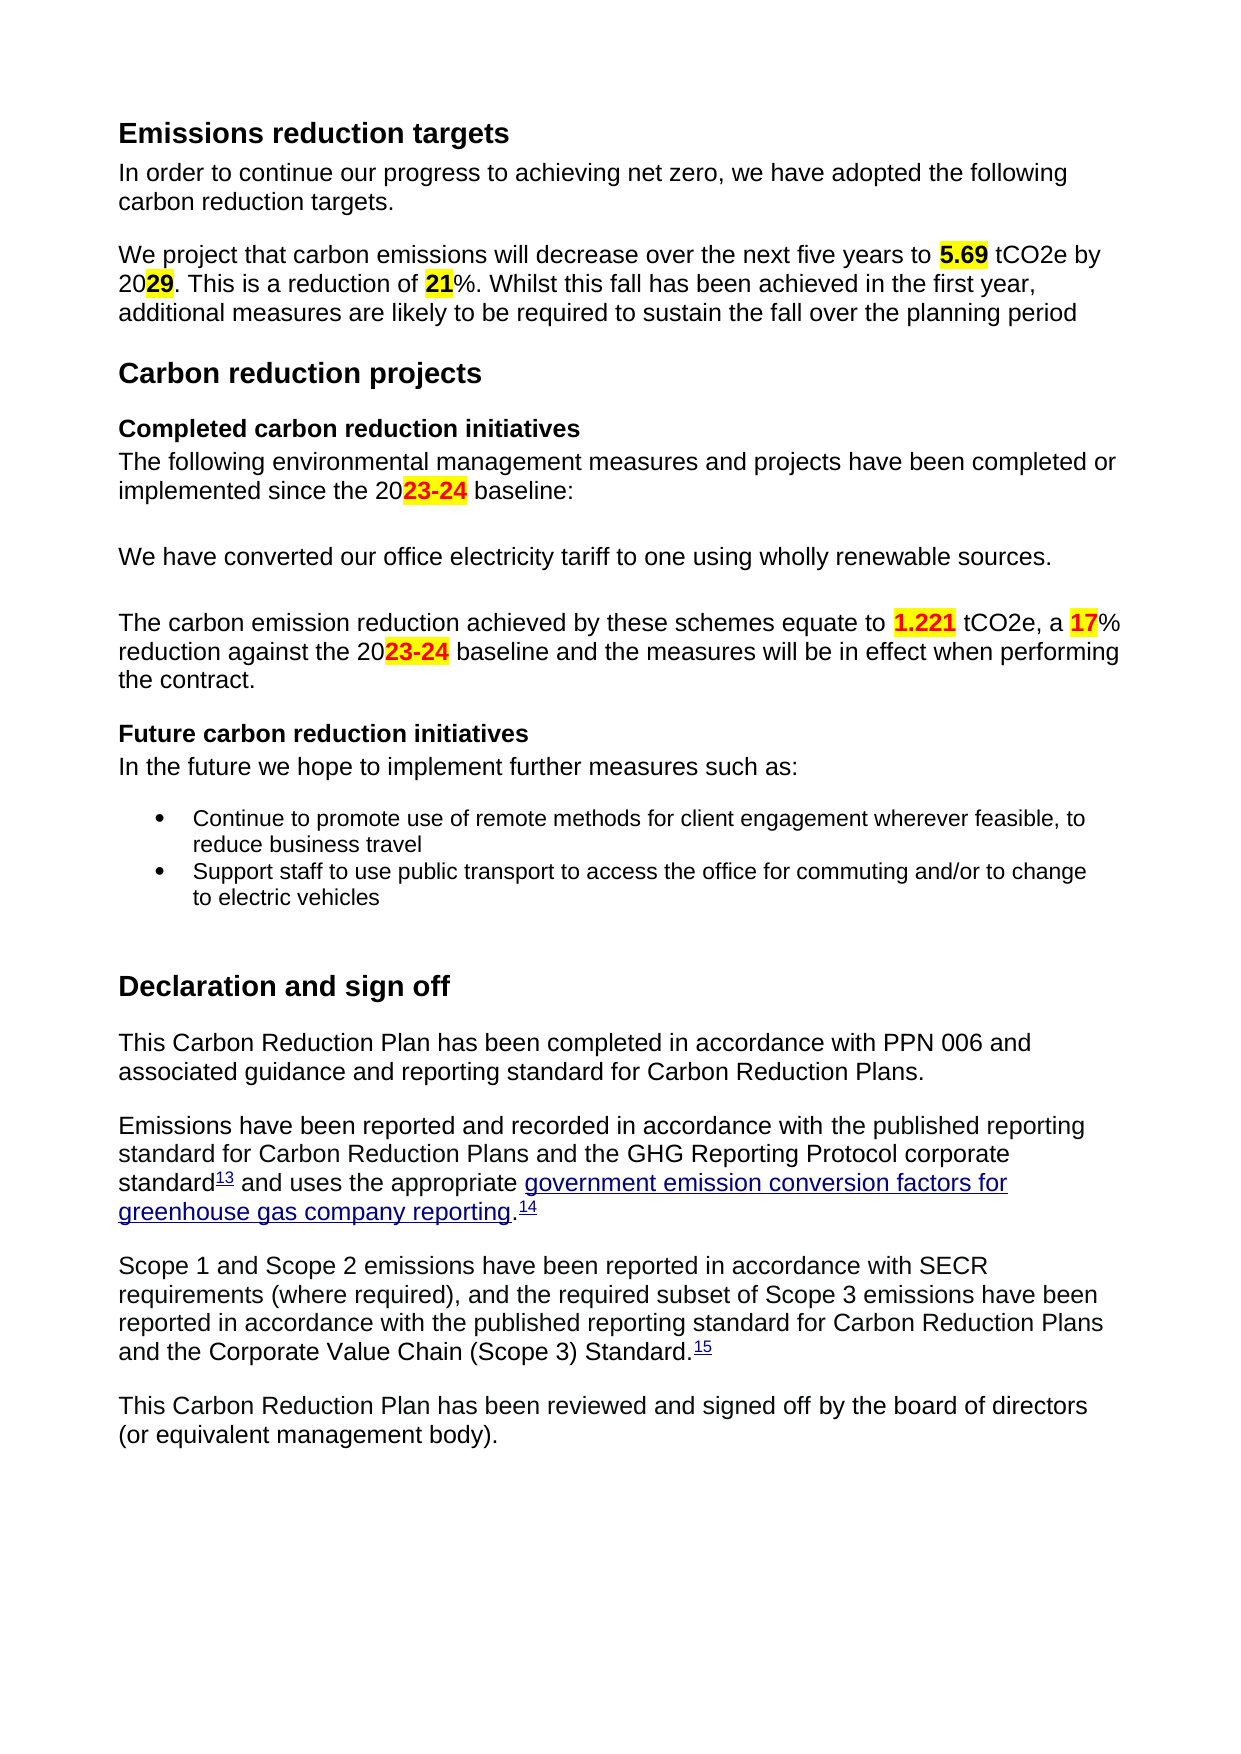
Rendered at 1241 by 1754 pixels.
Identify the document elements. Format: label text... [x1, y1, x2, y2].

text Future carbon reduction initiatives [118, 719, 1134, 748]
list Continue to promote use of remote methods for client engagement wherever feasible, to reduce business travel [156, 805, 1108, 858]
subtitle Declaration and sign off [118, 969, 1134, 1002]
subtitle Carbon reduction projects [118, 356, 1134, 389]
text Emissions have been reported and recorded in accordance with the published reporting standard for Carbon Reduction Plans and the GHG Reporting Protocol corporate standard13 and uses the appropriate government emission conversion factors for greenhouse gas company reporting.14 [118, 1111, 1105, 1226]
list Support staff to use public transport to access the office for commuting and/or to change to electric vehicles [156, 858, 1108, 911]
text In the future we hope to implement further measures such as: [118, 752, 802, 781]
text This Carbon Reduction Plan has been completed in accordance with PPN 006 and associated guidance and reporting standard for Carbon Reduction Plans. [118, 1028, 1134, 1086]
text The following environmental management measures and projects have been completed or implemented since the 2023-24 baseline: [118, 447, 1134, 505]
text We project that carbon emissions will decrease over the next five years to 5.69 tCO2e by 2029. This is a reduction of 21%. Whilst this fall has been achieved in the first year, additional measures are likely to be required to sustain the fall over the planning period [118, 241, 1134, 327]
text The carbon emission reduction achieved by these schemes equate to 1.221 tCO2e, a 17% reduction against the 2023-24 baseline and the measures will be in effect when performing the contract. [118, 608, 1134, 694]
text We have converted our office electricity tariff to one using wholly renewable sources. [118, 542, 1134, 571]
text This Carbon Reduction Plan has been reviewed and signed off by the board of directors (or equivalent management body). [118, 1391, 1112, 1448]
text Emissions reduction targets [118, 116, 1134, 149]
text Completed carbon reduction initiatives [118, 414, 1134, 443]
text In order to continue our progress to achieving net zero, we have adopted the following carbon reduction targets. [118, 158, 1134, 216]
text Scope 1 and Scope 2 emissions have been reported in accordance with SECR requirements (where required), and the required subset of Scope 3 emissions have been reported in accordance with the published reporting standard for Carbon Reduction Plans and the Corporate Value Chain (Scope 3) Standard.15 [118, 1251, 1134, 1366]
